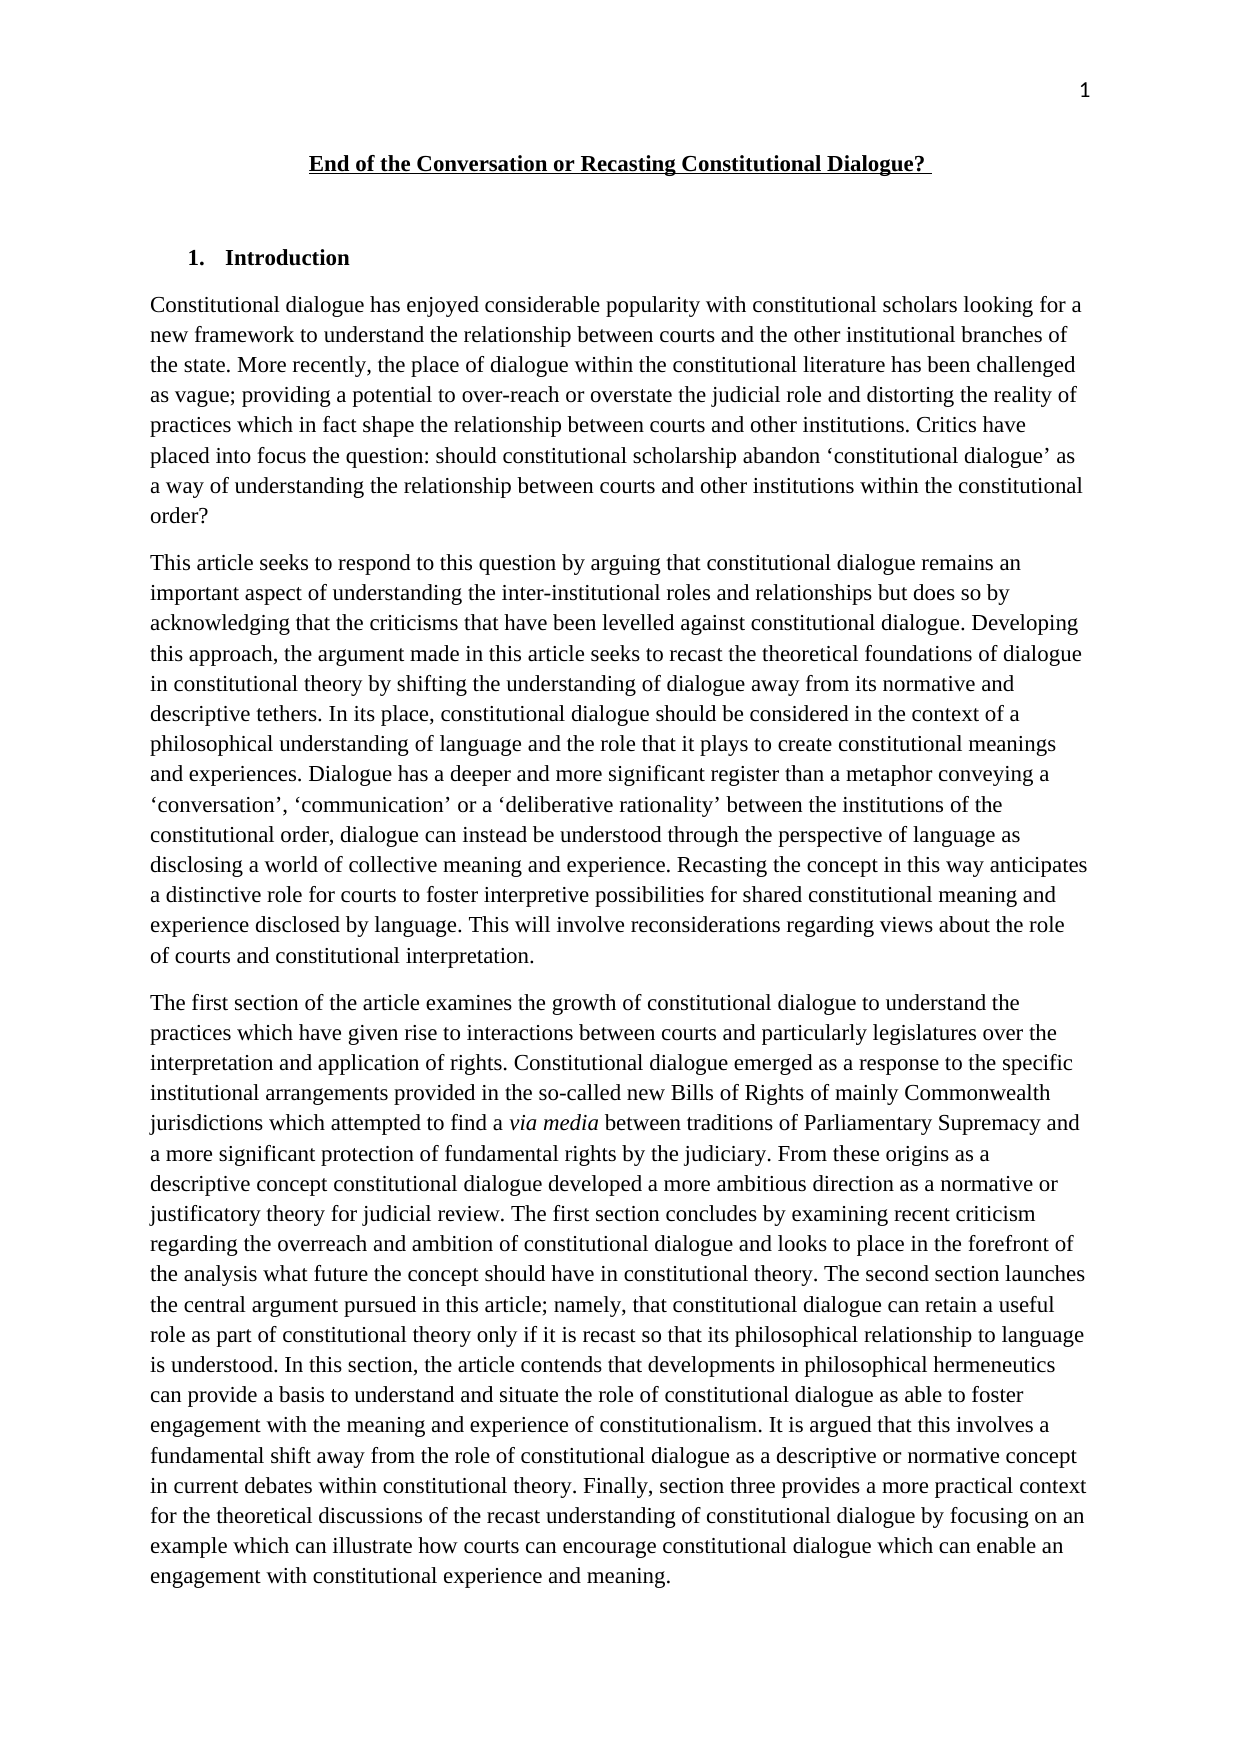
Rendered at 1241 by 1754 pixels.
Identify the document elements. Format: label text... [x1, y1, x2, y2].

list Introduction [187, 244, 1090, 270]
text The first section of the article examines the growth of constitutional dialogue to understand the practices which have given rise to interactions between courts and particularly legislatures over the interpretation and application of rights. Constitutional dialogue emerged as a response to the specific institutional arrangements provided in the so-called new Bills of Rights of mainly Commonwealth jurisdictions which attempted to find a via media between traditions of Parliamentary Supremacy and a more significant protection of fundamental rights by the judiciary. From these origins as a descriptive concept constitutional dialogue developed a more ambitious direction as a normative or justificatory theory for judicial review. The first section concludes by examining recent criticism regarding the overreach and ambition of constitutional dialogue and looks to place in the forefront of the analysis what future the concept should have in constitutional theory. The second section launches the central argument pursued in this article; namely, that constitutional dialogue can retain a useful role as part of constitutional theory only if it is recast so that its philosophical relationship to language is understood. In this section, the article contends that developments in philosophical hermeneutics can provide a basis to understand and situate the role of constitutional dialogue as able to foster engagement with the meaning and experience of constitutionalism. It is argued that this involves a fundamental shift away from the role of constitutional dialogue as a descriptive or normative concept in current debates within constitutional theory. Finally, section three provides a more practical context for the theoretical discussions of the recast understanding of constitutional dialogue by focusing on an example which can illustrate how courts can encourage constitutional dialogue which can enable an engagement with constitutional experience and meaning. [150, 988, 1090, 1589]
text This article seeks to respond to this question by arguing that constitutional dialogue remains an important aspect of understanding the inter-institutional roles and relationships but does so by acknowledging that the criticisms that have been levelled against constitutional dialogue. Developing this approach, the argument made in this article seeks to recast the theoretical foundations of dialogue in constitutional theory by shifting the understanding of dialogue away from its normative and descriptive tethers. In its place, constitutional dialogue should be considered in the context of a philosophical understanding of language and the role that it plays to create constitutional meanings and experiences. Dialogue has a deeper and more significant register than a metaphor conveying a ‘conversation’, ‘communication’ or a ‘deliberative rationality’ between the institutions of the constitutional order, dialogue can instead be understood through the perspective of language as disclosing a world of collective meaning and experience. Recasting the concept in this way anticipates a distinctive role for courts to foster interpretive possibilities for shared constitutional meaning and experience disclosed by language. This will involve reconsiderations regarding views about the role of courts and constitutional interpretation. [150, 549, 1090, 968]
text End of the Conversation or Recasting Constitutional Dialogue? [150, 150, 1090, 176]
text Constitutional dialogue has enjoyed considerable popularity with constitutional scholars looking for a new framework to understand the relationship between courts and the other institutional branches of the state. More recently, the place of dialogue within the constitutional literature has been challenged as vague; providing a potential to over-reach or overstate the judicial role and distorting the reality of practices which in fact shape the relationship between courts and other institutions. Critics have placed into focus the question: should constitutional scholarship abandon ‘constitutional dialogue’ as a way of understanding the relationship between courts and other institutions within the constitutional order? [150, 291, 1090, 528]
